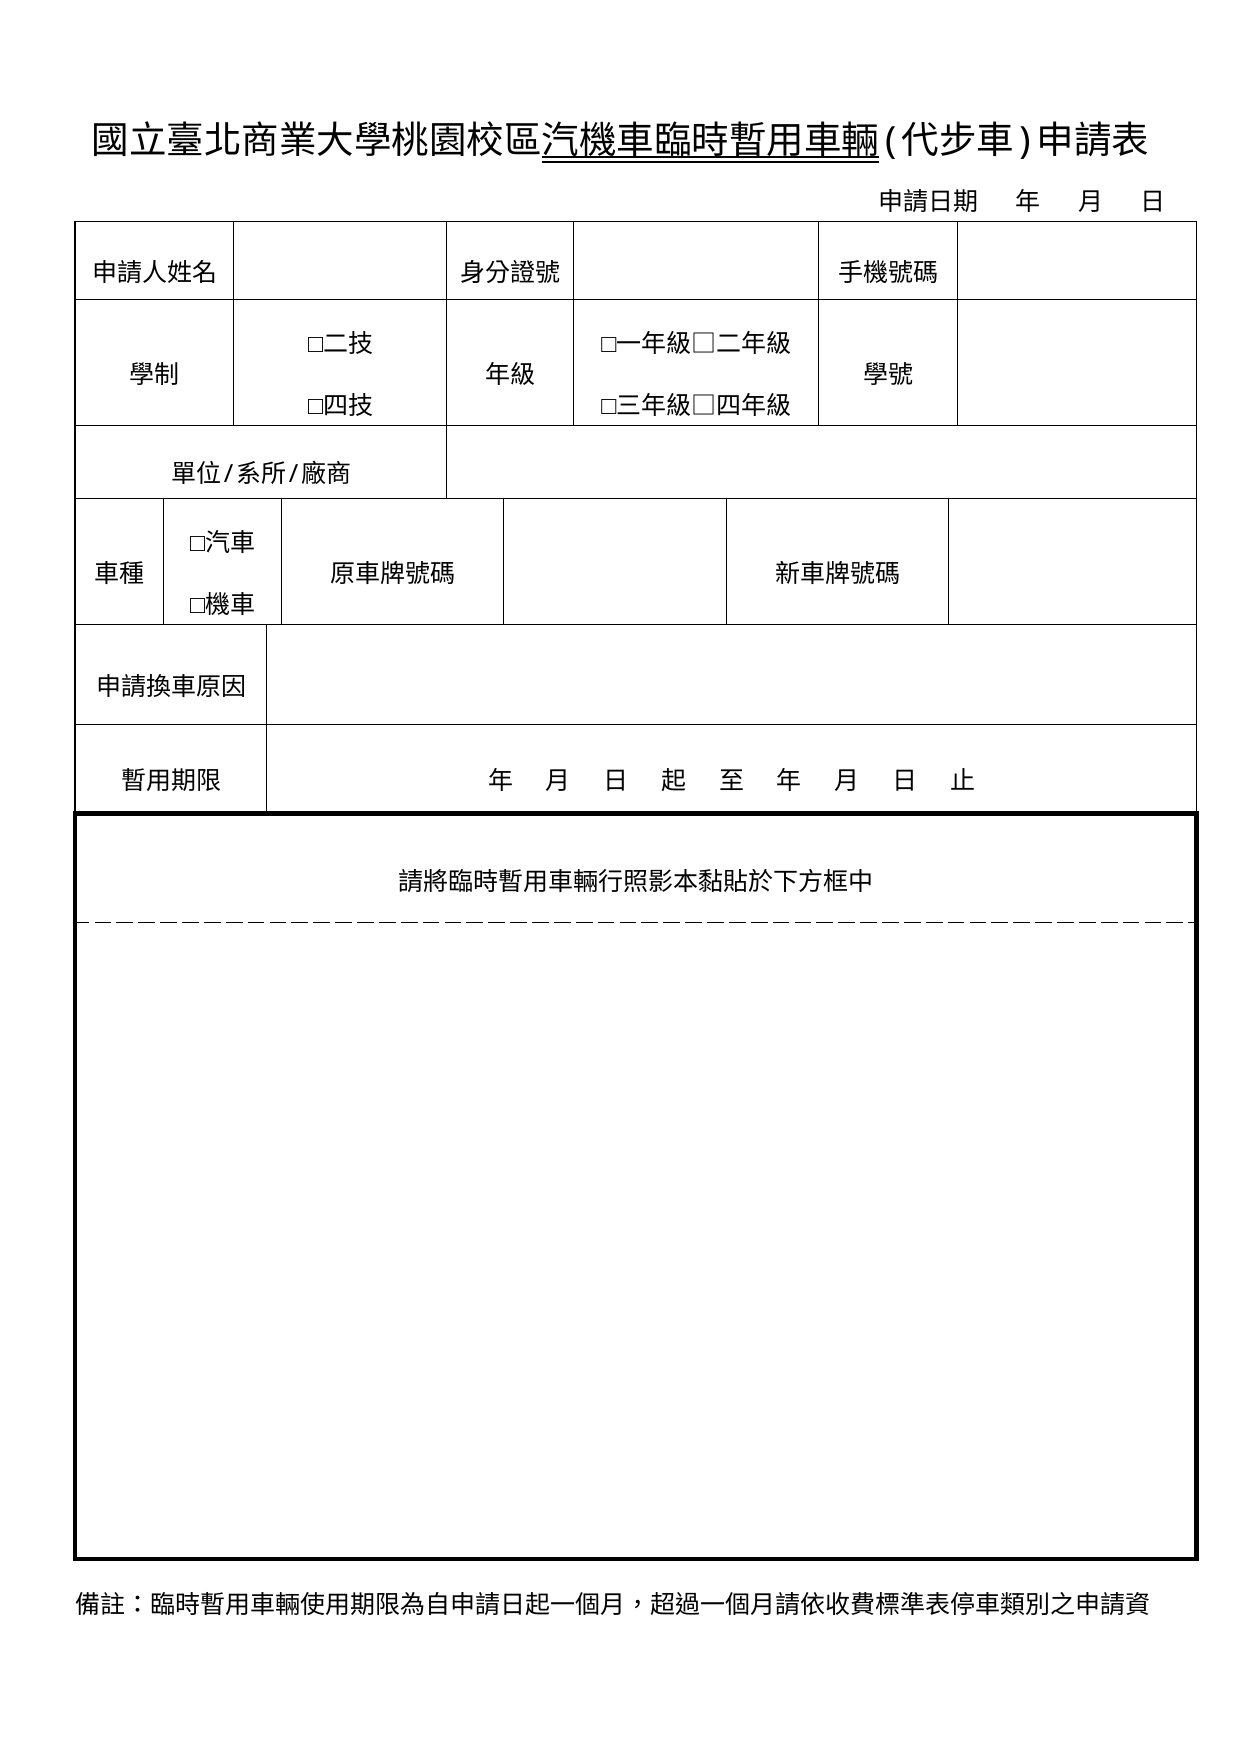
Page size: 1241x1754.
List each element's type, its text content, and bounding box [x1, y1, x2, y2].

table_cell [949, 499, 1196, 624]
table_header [234, 222, 446, 299]
table_cell □一年級□二年級 □三年級□四年級 [574, 300, 818, 425]
table_cell 年月日起至年月日止 [267, 725, 1196, 811]
table_cell 學號 [819, 300, 957, 425]
table_cell [504, 499, 726, 624]
table_cell [958, 300, 1196, 425]
table_cell □二技 □四技 [234, 300, 446, 425]
table_cell 請將臨時暫用車輛行照影本黏貼於下方框中 [77, 816, 1194, 922]
table_cell 學制 [76, 300, 233, 425]
table_cell [77, 922, 1194, 1557]
table_cell 年級 [447, 300, 573, 425]
table_cell 新車牌號碼 [727, 499, 948, 624]
table_header [574, 222, 818, 299]
table_cell [267, 625, 1196, 724]
table_cell □汽車 □機車 [164, 499, 281, 624]
table_cell 車種 [76, 499, 163, 624]
table_header 手機號碼 [819, 222, 957, 299]
table_header [958, 222, 1196, 299]
table_header 申請人姓名 [76, 222, 233, 299]
table_cell [447, 426, 1196, 498]
text 備註：臨時暫用車輛使用期限為自申請日起一個月，超過一個月請依收費標準表停車類別之申請資 [75, 1561, 1165, 1624]
table_header 身分證號 [447, 222, 573, 299]
table_cell 原車牌號碼 [282, 499, 503, 624]
text 申請日期 年 月 日 [75, 158, 1165, 221]
table_cell 單位/系所/廠商 [76, 426, 446, 498]
table_cell 申請換車原因 [76, 625, 266, 724]
table_cell 暫用期限 [76, 725, 266, 811]
text 國立臺北商業大學桃園校區汽機車臨時暫用車輛(代步車)申請表 [75, 96, 1165, 158]
